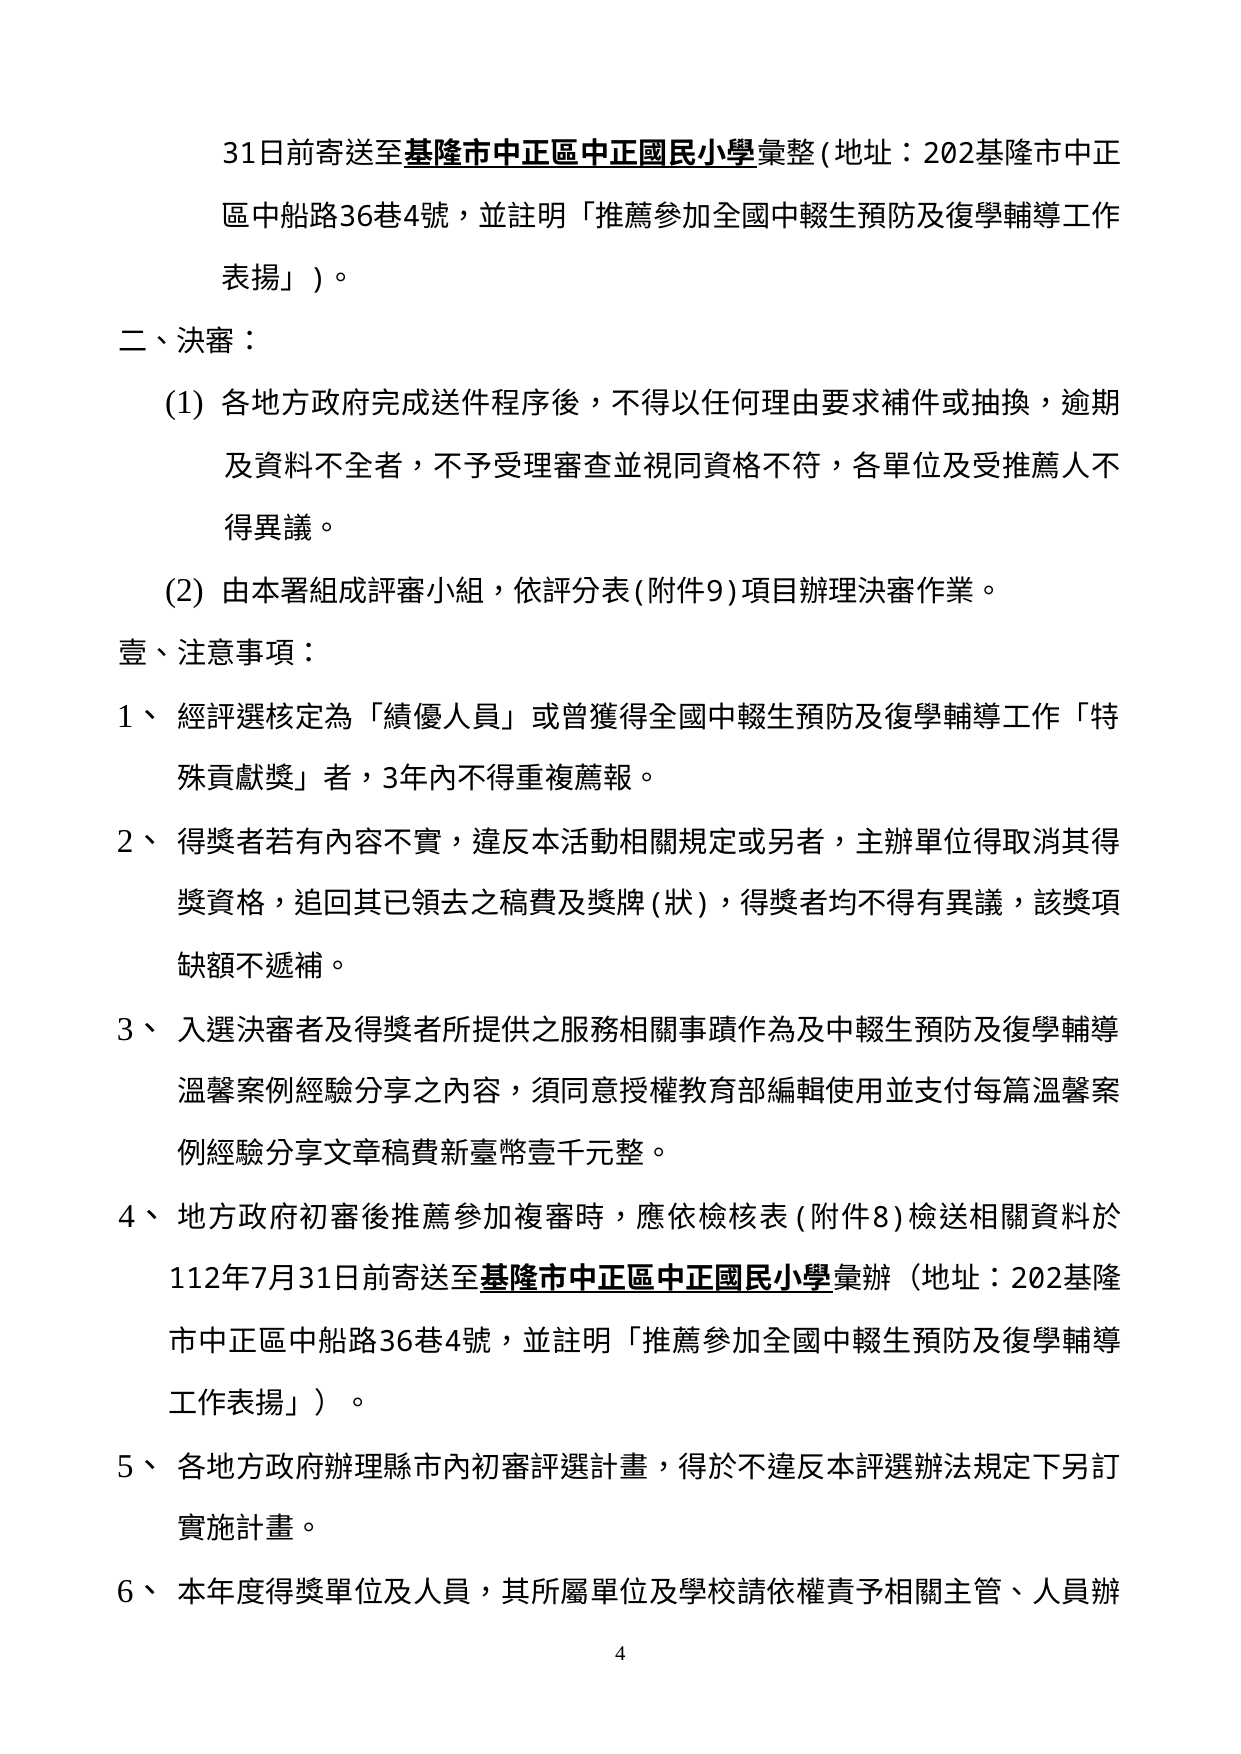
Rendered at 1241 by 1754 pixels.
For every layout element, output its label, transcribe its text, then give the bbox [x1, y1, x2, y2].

list 本年度得獎單位及人員，其所屬單位及學校請依權責予相關主管、人員辦 [117, 1547, 1122, 1609]
list 地方政府初審後推薦參加複審時，應依檢核表(附件8)檢送相關資料於112年7月31日前寄送至基隆市中正區中正國民小學彙辦（地址：202基隆市中正區中船路36巷4號，並註明「推薦參加全國中輟生預防及復學輔導工作表揚」）。 [118, 1172, 1122, 1422]
list 得獎者若有內容不實，違反本活動相關規定或另者，主辦單位得取消其得獎資格，追回其已領去之稿費及獎牌(狀)，得獎者均不得有異議，該獎項缺額不遞補。 [117, 797, 1122, 984]
list 31日前寄送至基隆市中正區中正國民小學彙整(地址：202基隆市中正區中船路36巷4號，並註明「推薦參加全國中輟生預防及復學輔導工作表揚」)。 [162, 109, 1122, 297]
list 注意事項： [118, 609, 1122, 672]
list 經評選核定為「績優人員」或曾獲得全國中輟生預防及復學輔導工作「特殊貢獻獎」者，3年內不得重複薦報。 [117, 672, 1122, 797]
list 由本署組成評審小組，依評分表(附件9)項目辦理決審作業。 [165, 547, 1122, 609]
text 二、決審： [118, 297, 1122, 359]
list 入選決審者及得獎者所提供之服務相關事蹟作為及中輟生預防及復學輔導溫馨案例經驗分享之內容，須同意授權教育部編輯使用並支付每篇溫馨案例經驗分享文章稿費新臺幣壹千元整。 [117, 984, 1122, 1172]
list 各地方政府完成送件程序後，不得以任何理由要求補件或抽換，逾期及資料不全者，不予受理審查並視同資格不符，各單位及受推薦人不得異議。 [165, 359, 1122, 547]
list 各地方政府辦理縣市內初審評選計畫，得於不違反本評選辦法規定下另訂實施計畫。 [117, 1422, 1122, 1547]
